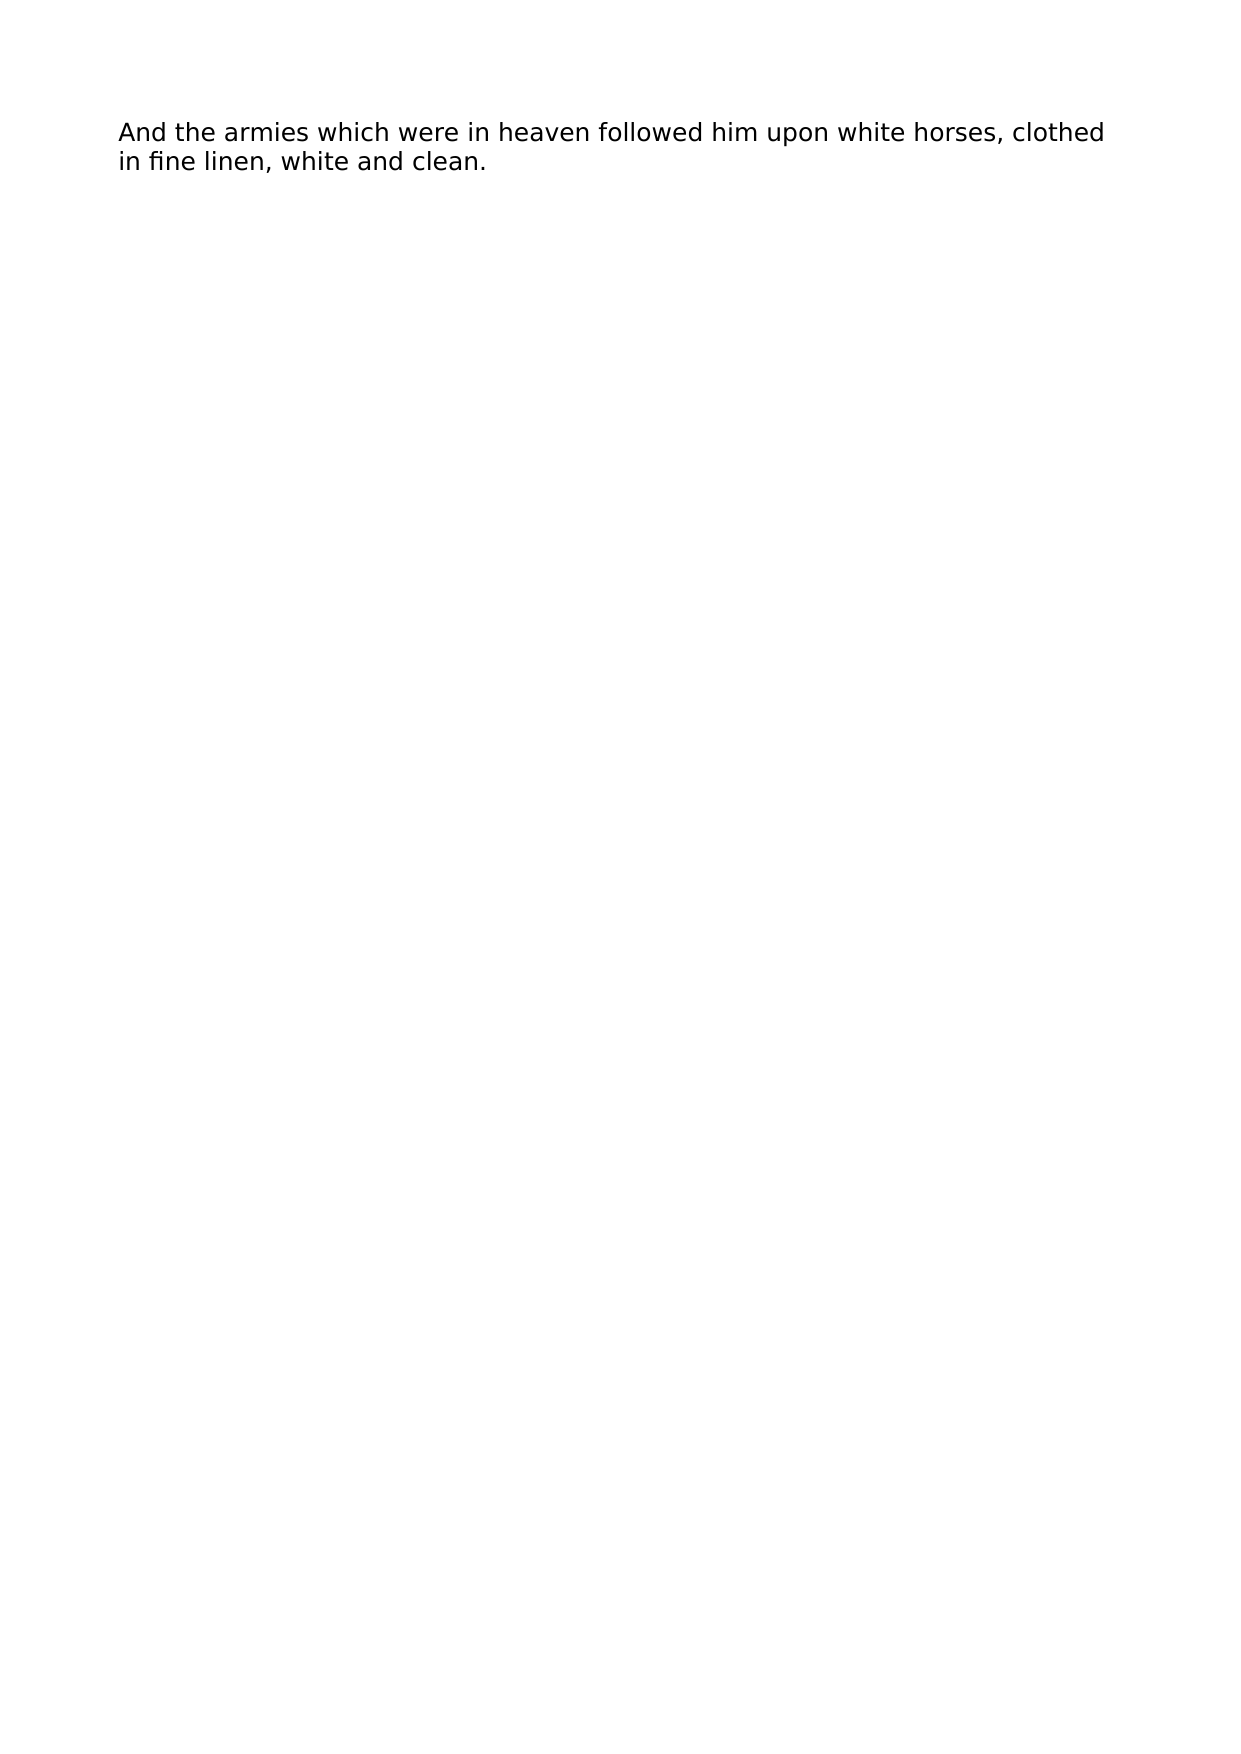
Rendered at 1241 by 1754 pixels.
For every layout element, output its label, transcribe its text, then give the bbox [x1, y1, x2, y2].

text And the armies which were in heaven followed him upon white horses, clothed in fine linen, white and clean. [118, 118, 1122, 176]
